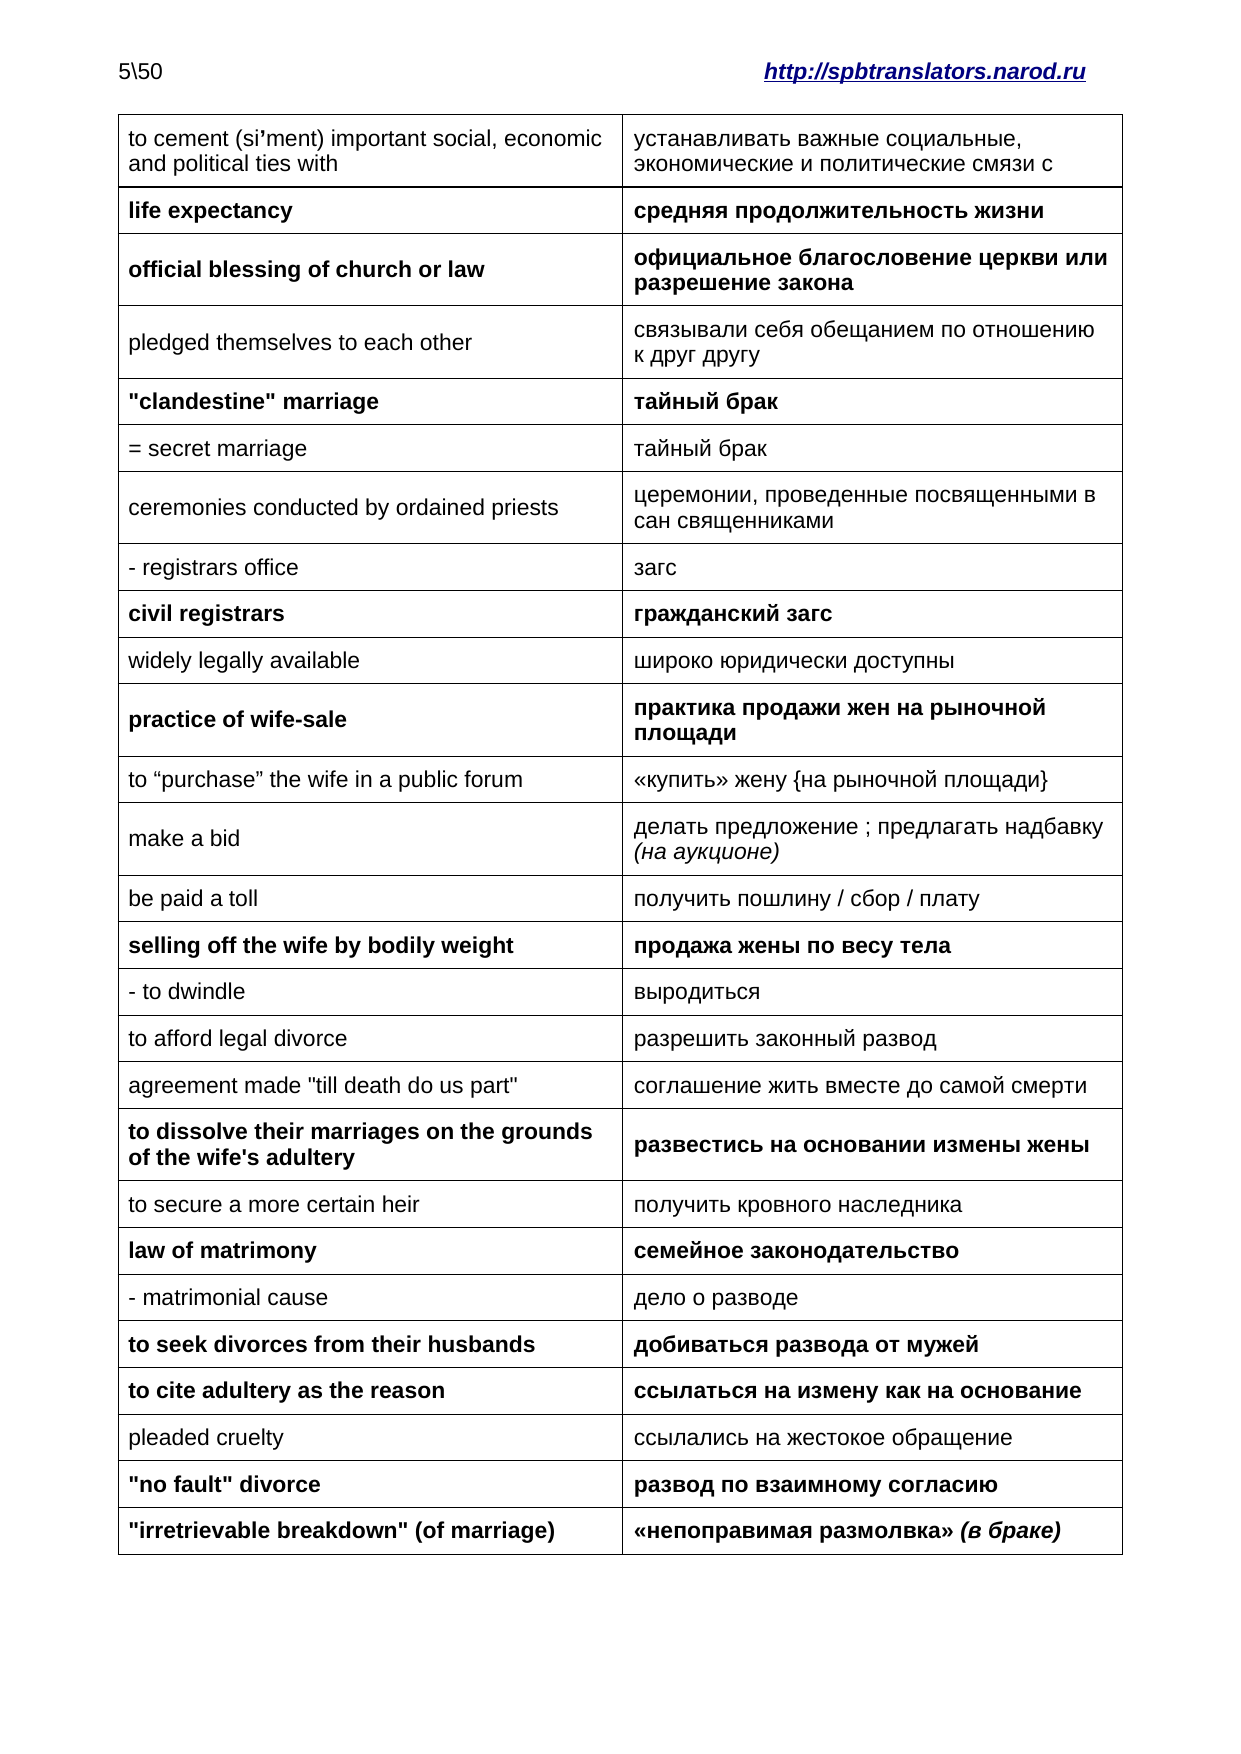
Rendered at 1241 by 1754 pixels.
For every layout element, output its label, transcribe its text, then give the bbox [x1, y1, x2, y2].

table_cell официальное благословение церкви или разрешение закона [623, 234, 1122, 305]
table_cell to “purchase” the wife in a public forum [119, 757, 622, 802]
table_cell семейное законодательство [623, 1228, 1122, 1273]
table_cell тайный брак [623, 379, 1122, 424]
table_cell - registrars office [119, 544, 622, 590]
table_cell to secure a more certain heir [119, 1181, 622, 1227]
table_cell make a bid [119, 803, 622, 874]
table_cell law of matrimony [119, 1228, 622, 1273]
table_cell получить кровного наследника [623, 1181, 1122, 1227]
table_cell тайный брак [623, 425, 1122, 471]
table_cell практика продажи жен на рыночной площади [623, 684, 1122, 756]
table_cell развод по взаимному согласию [623, 1461, 1122, 1507]
table_cell разрешить законный развод [623, 1016, 1122, 1061]
table_cell pledged themselves to each other [119, 306, 622, 378]
table_cell = secret marriage [119, 425, 622, 471]
table_cell связывали себя обещанием по отношению к друг другу [623, 306, 1122, 378]
table_cell широко юридически доступны [623, 638, 1122, 683]
table_cell practice of wife-sale [119, 684, 622, 756]
table_cell дело о разводе [623, 1275, 1122, 1320]
table_cell делать предложение ; предлагать надбавку (на аукционе) [623, 803, 1122, 874]
table_cell "clandestine" marriage [119, 379, 622, 424]
table_cell ссылаться на измену как на основание [623, 1368, 1122, 1413]
table_cell to afford legal divorce [119, 1016, 622, 1061]
table_cell соглашение жить вместе до самой смерти [623, 1062, 1122, 1108]
table_cell церемонии, проведенные посвященными в сан священниками [623, 472, 1122, 543]
table_cell be paid a toll [119, 876, 622, 921]
table_cell - to dwindle [119, 969, 622, 1014]
table_cell получить пошлину / сбор / плату [623, 876, 1122, 921]
table_cell agreement made "till death do us part" [119, 1062, 622, 1108]
table_cell - matrimonial cause [119, 1275, 622, 1320]
table_cell to dissolve their marriages on the grounds of the wife's adultery [119, 1109, 622, 1180]
table_cell to cement (si’ment) important social, economic and political ties with [119, 115, 622, 186]
table_cell "no fault" divorce [119, 1461, 622, 1507]
table_cell widely legally available [119, 638, 622, 683]
table_cell "irretrievable breakdown" (of marriage) [119, 1508, 622, 1553]
table_cell life expectancy [119, 188, 622, 233]
table_cell «купить» жену {на рыночной площади} [623, 757, 1122, 802]
table_cell to cite adultery as the reason [119, 1368, 622, 1413]
table_cell добиваться развода от мужей [623, 1321, 1122, 1367]
table_cell выродиться [623, 969, 1122, 1014]
table_cell selling off the wife by bodily weight [119, 922, 622, 968]
table_cell устанавливать важные социальные, экономические и политические смязи с [623, 115, 1122, 186]
table_cell pleaded cruelty [119, 1415, 622, 1460]
table_cell загс [623, 544, 1122, 590]
table_cell ссылались на жестокое обращение [623, 1415, 1122, 1460]
table_cell развестись на основании измены жены [623, 1109, 1122, 1180]
table_cell civil registrars [119, 591, 622, 637]
table_cell ceremonies conducted by ordained priests [119, 472, 622, 543]
table_cell «непоправимая размолвка» (в браке) [623, 1508, 1122, 1553]
table_cell средняя продолжительность жизни [623, 188, 1122, 233]
table_cell official blessing of church or law [119, 234, 622, 305]
table_cell продажа жены по весу тела [623, 922, 1122, 968]
table_cell гражданский загс [623, 591, 1122, 637]
table_cell to seek divorces from their husbands [119, 1321, 622, 1367]
